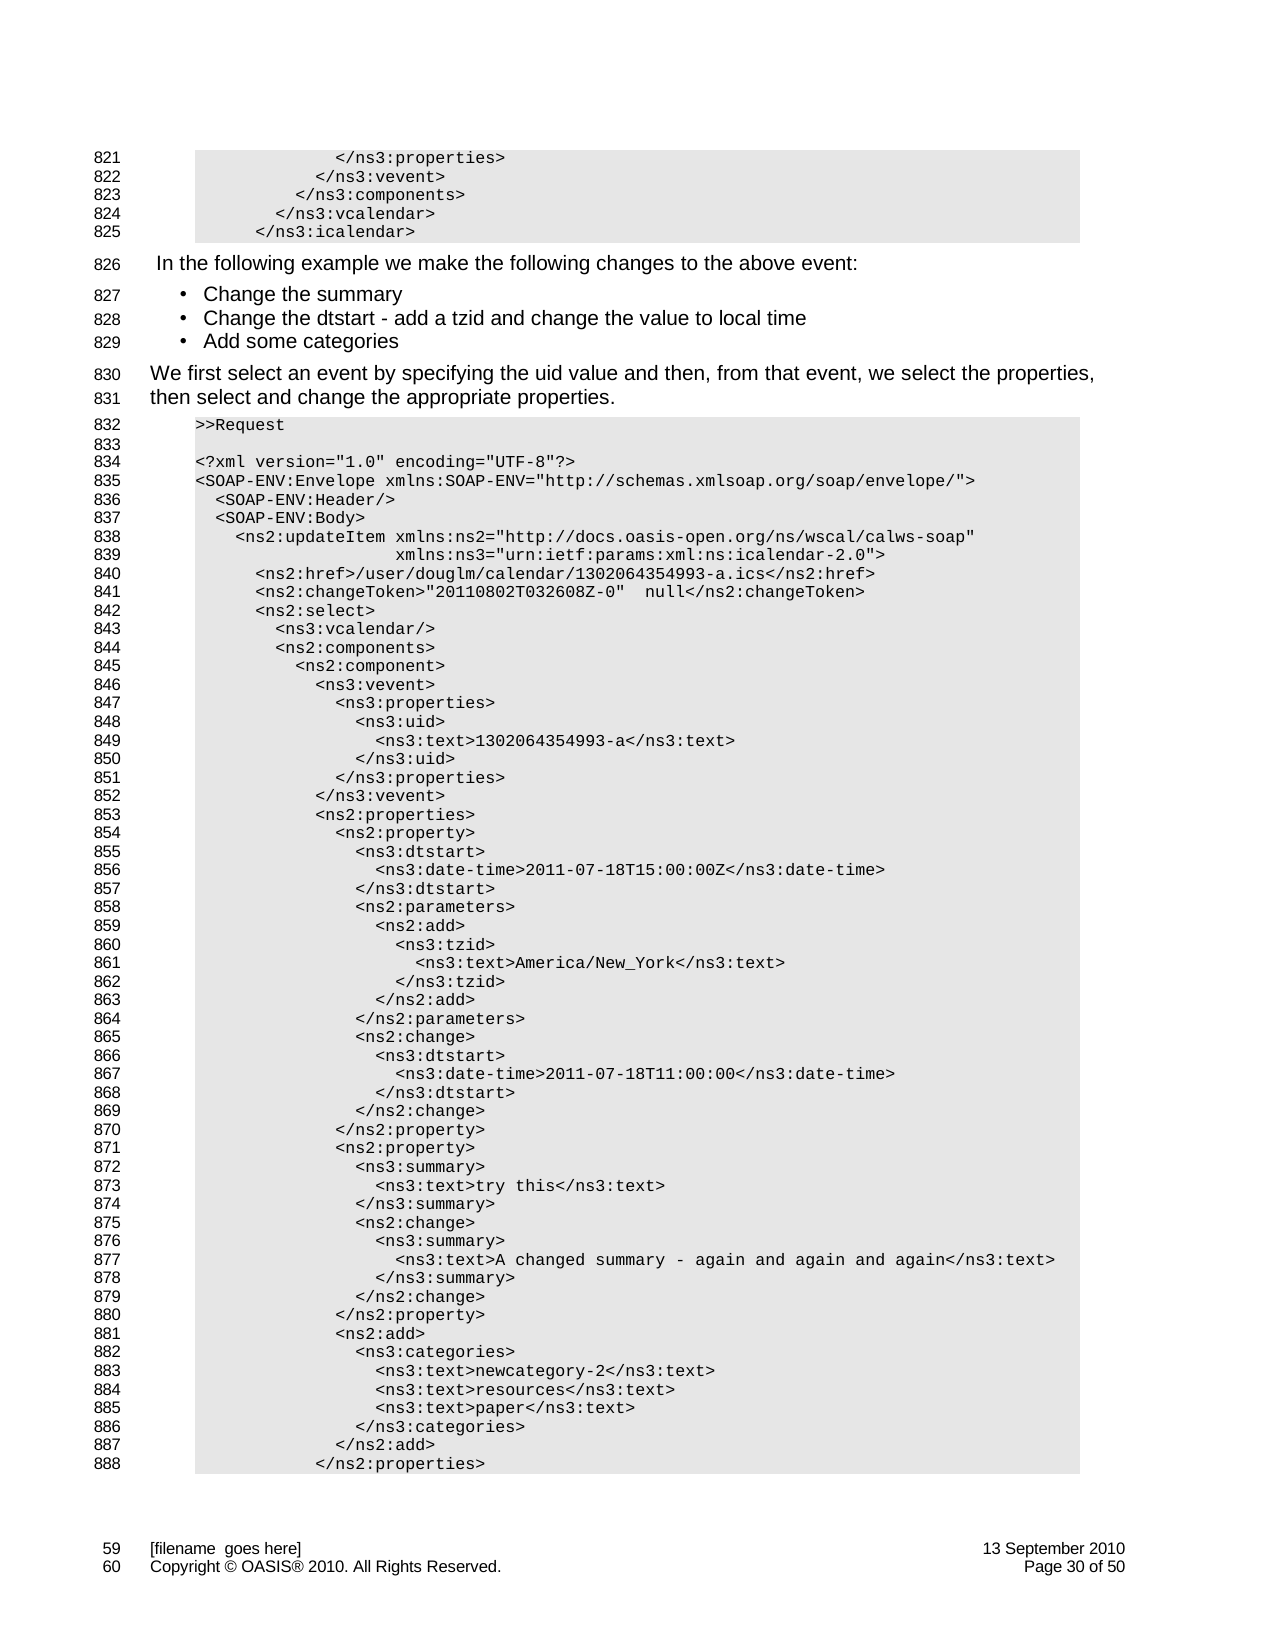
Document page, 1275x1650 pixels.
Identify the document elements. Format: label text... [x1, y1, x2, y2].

text </ns3:tzid> [195, 973, 1080, 992]
text </ns3:components> [195, 187, 1080, 206]
text <ns3:properties> [195, 695, 1080, 714]
text <SOAP-ENV:Header/> [195, 491, 1080, 510]
text >>Request [195, 417, 1080, 436]
list Change the dtstart - add a tzid and change the value to local time [150, 306, 1125, 330]
text </ns2:add> [195, 992, 1080, 1011]
text <ns2:href>/user/douglm/calendar/1302064354993-a.ics</ns2:href> [195, 566, 1080, 584]
text </ns3:uid> [195, 751, 1080, 769]
text <ns2:changeToken>"20110802T032608Z-0" null</ns2:changeToken> [195, 584, 1080, 603]
text <ns3:dtstart> [195, 1048, 1080, 1066]
text <ns2:property> [195, 825, 1080, 844]
text </ns3:vevent> [195, 168, 1080, 187]
text </ns3:vcalendar> [195, 206, 1080, 224]
text <ns3:summary> [195, 1159, 1080, 1177]
text </ns2:change> [195, 1103, 1080, 1122]
text <SOAP-ENV:Envelope xmlns:SOAP-ENV="http://schemas.xmlsoap.org/soap/envelope/"> [195, 473, 1080, 491]
text <ns3:text>newcategory-2</ns3:text> [195, 1363, 1080, 1381]
text <ns2:select> [195, 603, 1080, 621]
text </ns3:icalendar> [195, 224, 1080, 243]
text <ns2:add> [195, 918, 1080, 936]
text <ns3:text>try this</ns3:text> [195, 1177, 1080, 1196]
text <ns3:text>resources</ns3:text> [195, 1381, 1080, 1400]
text </ns3:summary> [195, 1196, 1080, 1214]
text <ns3:text>A changed summary - again and again and again</ns3:text> [195, 1252, 1080, 1270]
text <ns3:uid> [195, 714, 1080, 732]
text <ns3:summary> [195, 1233, 1080, 1252]
text <SOAP-ENV:Body> [195, 510, 1080, 528]
list Change the summary [150, 283, 1125, 306]
text <ns3:date-time>2011-07-18T15:00:00Z</ns3:date-time> [195, 862, 1080, 881]
text <ns2:change> [195, 1029, 1080, 1048]
text </ns2:change> [195, 1289, 1080, 1307]
text <ns3:categories> [195, 1344, 1080, 1363]
text </ns3:properties> [195, 769, 1080, 788]
text <ns3:text>1302064354993-a</ns3:text> [195, 732, 1080, 751]
text </ns2:properties> [195, 1456, 1080, 1474]
text xmlns:ns3="urn:ietf:params:xml:ns:icalendar-2.0"> [195, 547, 1080, 566]
text We first select an event by specifying the uid value and then, from that event, we select the properties, then select and change the appropriate properties. [150, 362, 1125, 409]
text <ns2:components> [195, 640, 1080, 658]
text </ns3:summary> [195, 1270, 1080, 1289]
text <ns3:vevent> [195, 677, 1080, 695]
text In the following example we make the following changes to the above event: [150, 251, 1125, 274]
text <ns2:properties> [195, 807, 1080, 825]
text <ns2:component> [195, 658, 1080, 677]
text <ns2:add> [195, 1326, 1080, 1344]
text <ns2:parameters> [195, 899, 1080, 918]
text <ns3:text>America/New_York</ns3:text> [195, 955, 1080, 973]
text </ns2:add> [195, 1437, 1080, 1456]
text <ns3:tzid> [195, 936, 1080, 955]
text </ns2:parameters> [195, 1011, 1080, 1029]
text <ns2:updateItem xmlns:ns2="http://docs.oasis-open.org/ns/wscal/calws-soap" [195, 528, 1080, 547]
text <ns2:property> [195, 1140, 1080, 1159]
text </ns2:property> [195, 1122, 1080, 1140]
text </ns3:vevent> [195, 788, 1080, 807]
text </ns2:property> [195, 1307, 1080, 1326]
text <ns3:dtstart> [195, 844, 1080, 862]
list Add some categories [150, 330, 1125, 353]
text <ns3:vcalendar/> [195, 621, 1080, 640]
text </ns3:dtstart> [195, 881, 1080, 899]
text <?xml version="1.0" encoding="UTF-8"?> [195, 454, 1080, 473]
text </ns3:categories> [195, 1418, 1080, 1437]
text </ns3:dtstart> [195, 1085, 1080, 1103]
text <ns3:text>paper</ns3:text> [195, 1400, 1080, 1418]
text <ns2:change> [195, 1214, 1080, 1233]
text <ns3:date-time>2011-07-18T11:00:00</ns3:date-time> [195, 1066, 1080, 1085]
text </ns3:properties> [195, 150, 1080, 168]
